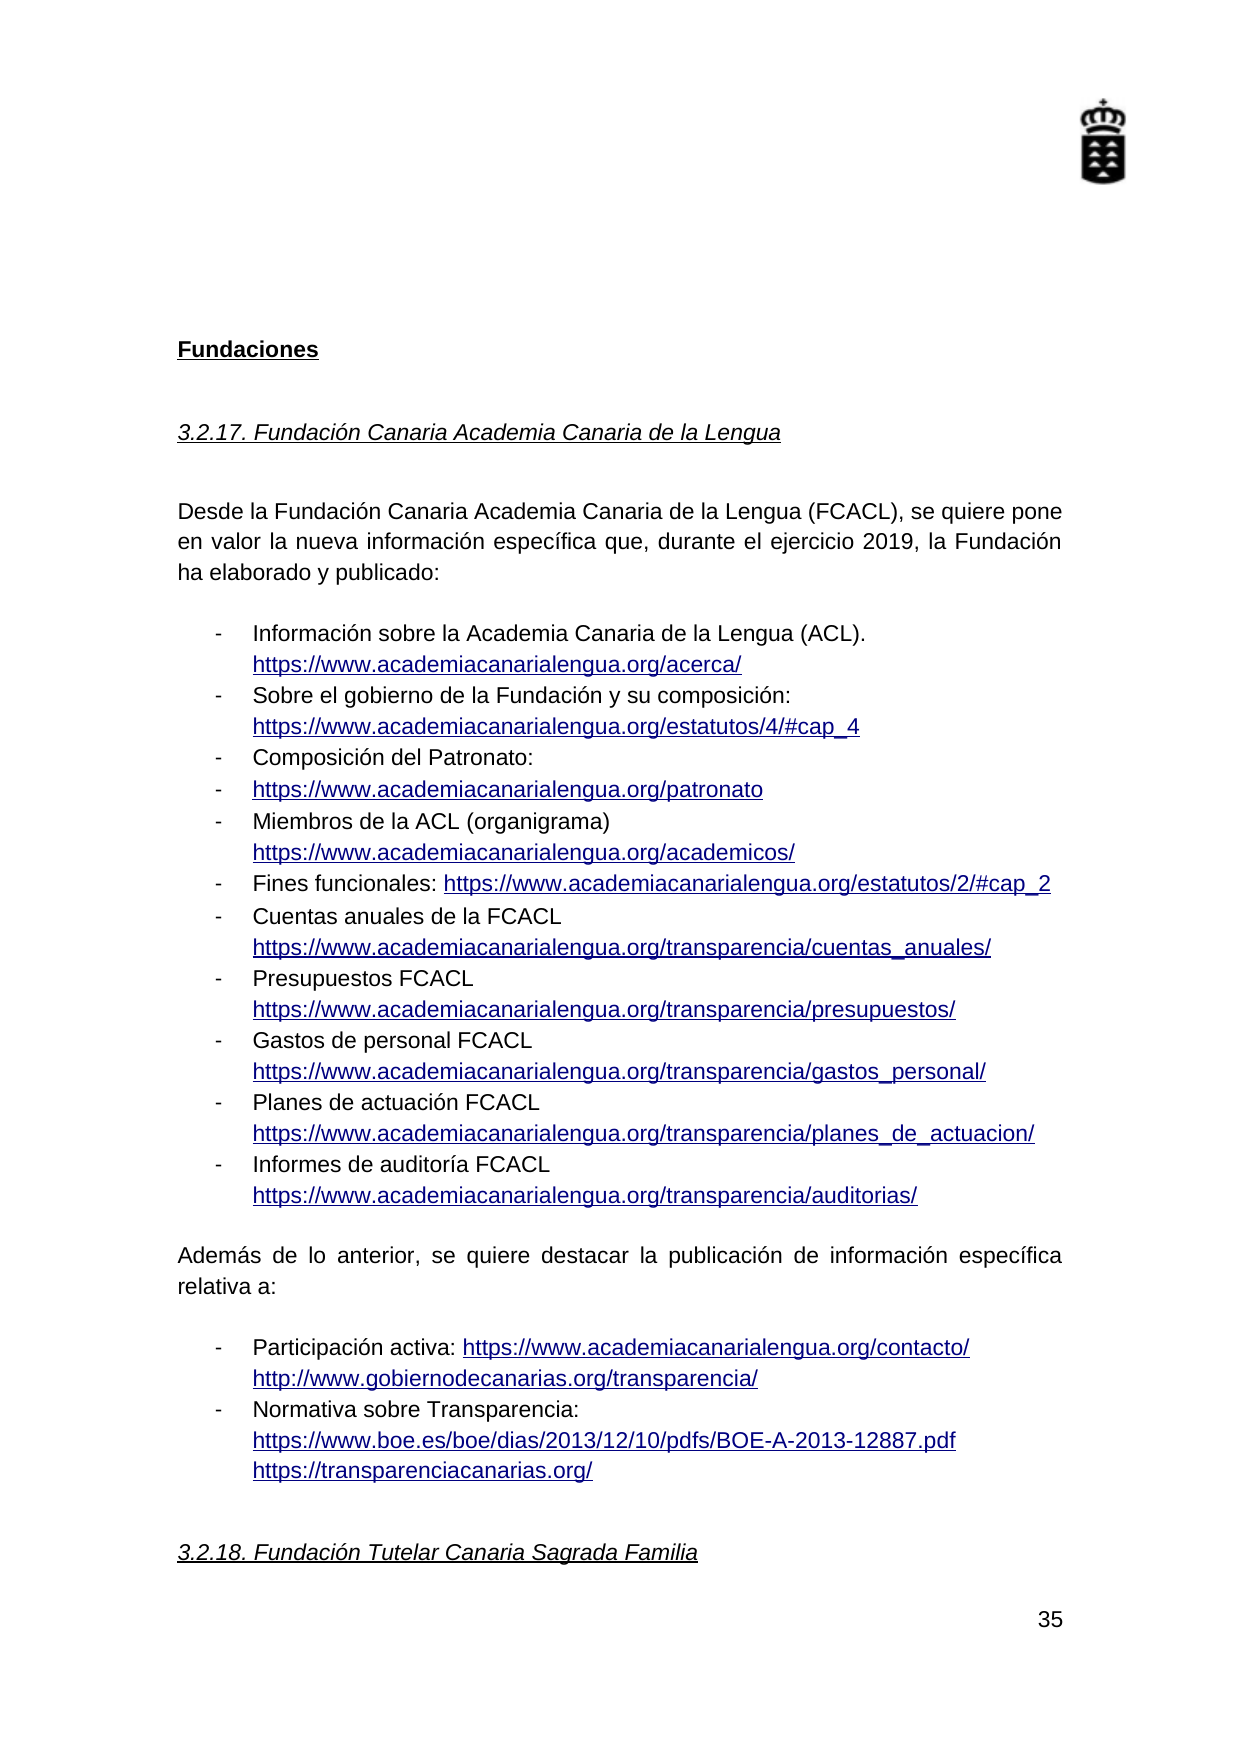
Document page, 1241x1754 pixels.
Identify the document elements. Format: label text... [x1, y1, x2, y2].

list Cuentas anuales de la FCACL https://www.academiacanarialengua.org/transparencia/cuentas_anuales/ [215, 902, 1063, 960]
subtitle 3.2.17. Fundación Canaria Academia Canaria de la Lengua [177, 419, 1063, 445]
text Además de lo anterior, se quiere destacar la publicación de información específica relativa a: [177, 1242, 1063, 1299]
list https://www.academiacanarialengua.org/patronato [215, 775, 1063, 803]
list Informes de auditoría FCACL https://www.academiacanarialengua.org/transparencia/auditorias/ [215, 1150, 1063, 1208]
list Información sobre la Academia Canaria de la Lengua (ACL). https://www.academiacanarialengua.org/acerca/ [215, 619, 1063, 677]
list Planes de actuación FCACL https://www.academiacanarialengua.org/transparencia/planes_de_actuacion/ [215, 1088, 1063, 1146]
subtitle 3.2.18. Fundación Tutelar Canaria Sagrada Familia [177, 1538, 1063, 1565]
list Gastos de personal FCACL https://www.academiacanarialengua.org/transparencia/gastos_personal/ [215, 1026, 1063, 1084]
list Presupuestos FCACL https://www.academiacanarialengua.org/transparencia/presupuestos/ [215, 964, 1063, 1022]
list Fines funcionales: https://www.academiacanarialengua.org/estatutos/2/#cap_2 [215, 869, 1063, 898]
list Composición del Patronato: [215, 743, 1063, 771]
list Participación activa: https://www.academiacanarialengua.org/contacto/ http://www.gobiernodecanarias.org/transparencia/ [215, 1333, 1063, 1391]
list Sobre el gobierno de la Fundación y su composición: https://www.academiacanarialengua.org/estatutos/4/#cap_4 [215, 681, 1063, 739]
list Miembros de la ACL (organigrama) https://www.academiacanarialengua.org/academicos/ [215, 807, 1063, 866]
text Desde la Fundación Canaria Academia Canaria de la Lengua (FCACL), se quiere pone en valor la nueva información específica que, durante el ejercicio 2019, la Fundación ha elaborado y publicado: [177, 498, 1063, 585]
subtitle Fundaciones [177, 336, 1063, 362]
list Normativa sobre Transparencia: https://www.boe.es/boe/dias/2013/12/10/pdfs/BOE-A-2013-12887.pdf https://transparenciacanarias.org/ [215, 1395, 1063, 1483]
